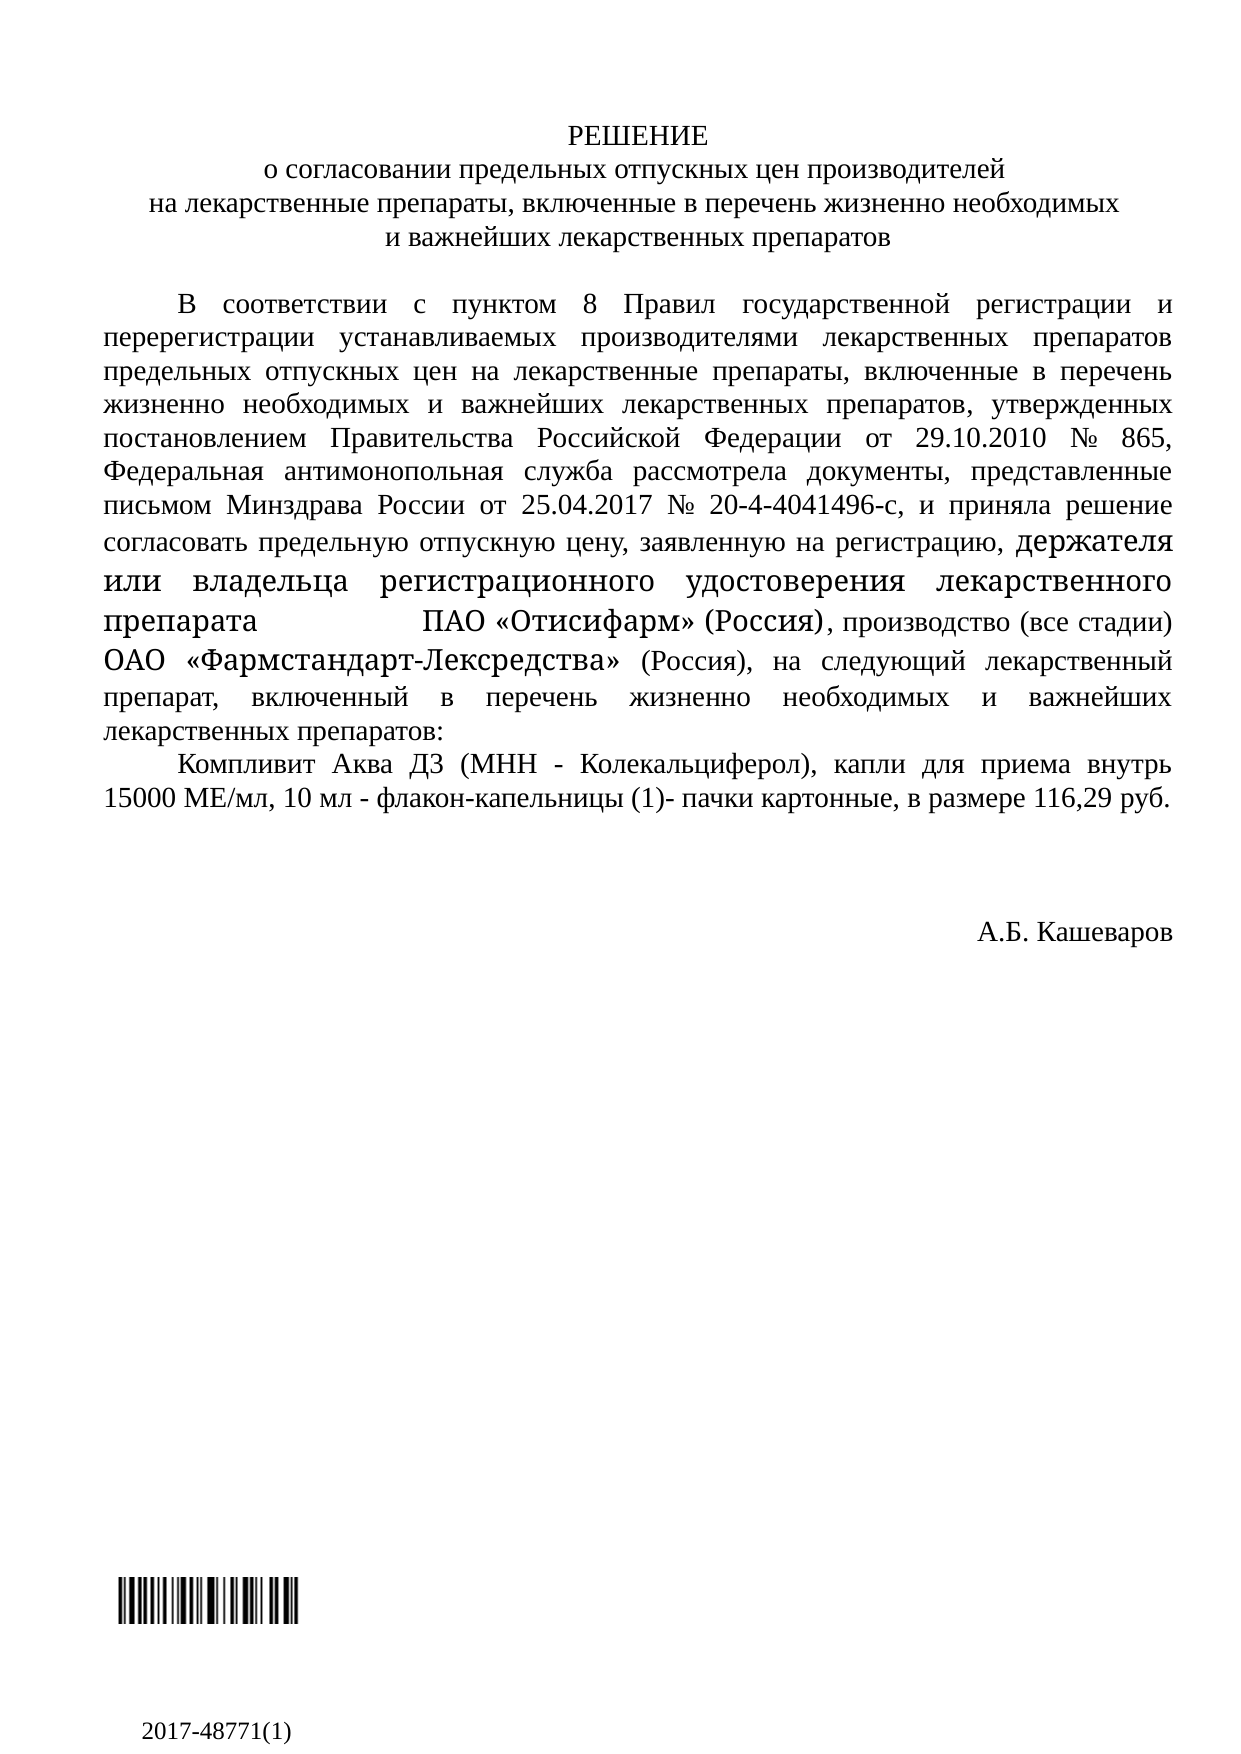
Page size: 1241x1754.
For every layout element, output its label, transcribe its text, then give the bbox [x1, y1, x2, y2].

text А.Б. Кашеваров [103, 914, 1173, 948]
text РЕШЕНИЕ [103, 118, 1173, 152]
text В соответствии с пунктом 8 Правил государственной регистрации и перерегистрации устанавливаемых производителями лекарственных препаратов предельных отпускных цен на лекарственные препараты, включенные в перечень жизненно необходимых и важнейших лекарственных препаратов, утвержденных постановлением Правительства Российской Федерации от 29.10.2010 № 865, Федеральная антимонопольная служба рассмотрела документы, представленные письмом Минздрава России от 25.04.2017 № 20-4-4041496-с, и приняла решение согласовать предельную отпускную цену, заявленную на регистрацию, держателя или владельца регистрационного удостоверения лекарственного препарата ПАО «Отисифарм» (Россия), производство (все стадии) ОАО «Фармстандарт-Лексредства» (Россия), на следующий лекарственный препарат, включенный в перечень жизненно необходимых и важнейших лекарственных препаратов: [103, 286, 1173, 746]
text на лекарственные препараты, включенные в перечень жизненно необходимых [103, 185, 1173, 219]
text и важнейших лекарственных препаратов [103, 219, 1173, 252]
text о согласовании предельных отпускных цен производителей [103, 152, 1173, 185]
picture [103, 1577, 316, 1624]
text Компливит Аква Д3 (МНН - Колекальциферол), капли для приема внутрь 15000 МЕ/мл, 10 мл - флакон-капельницы (1)- пачки картонные, в размере 116,29 руб. [103, 746, 1173, 813]
